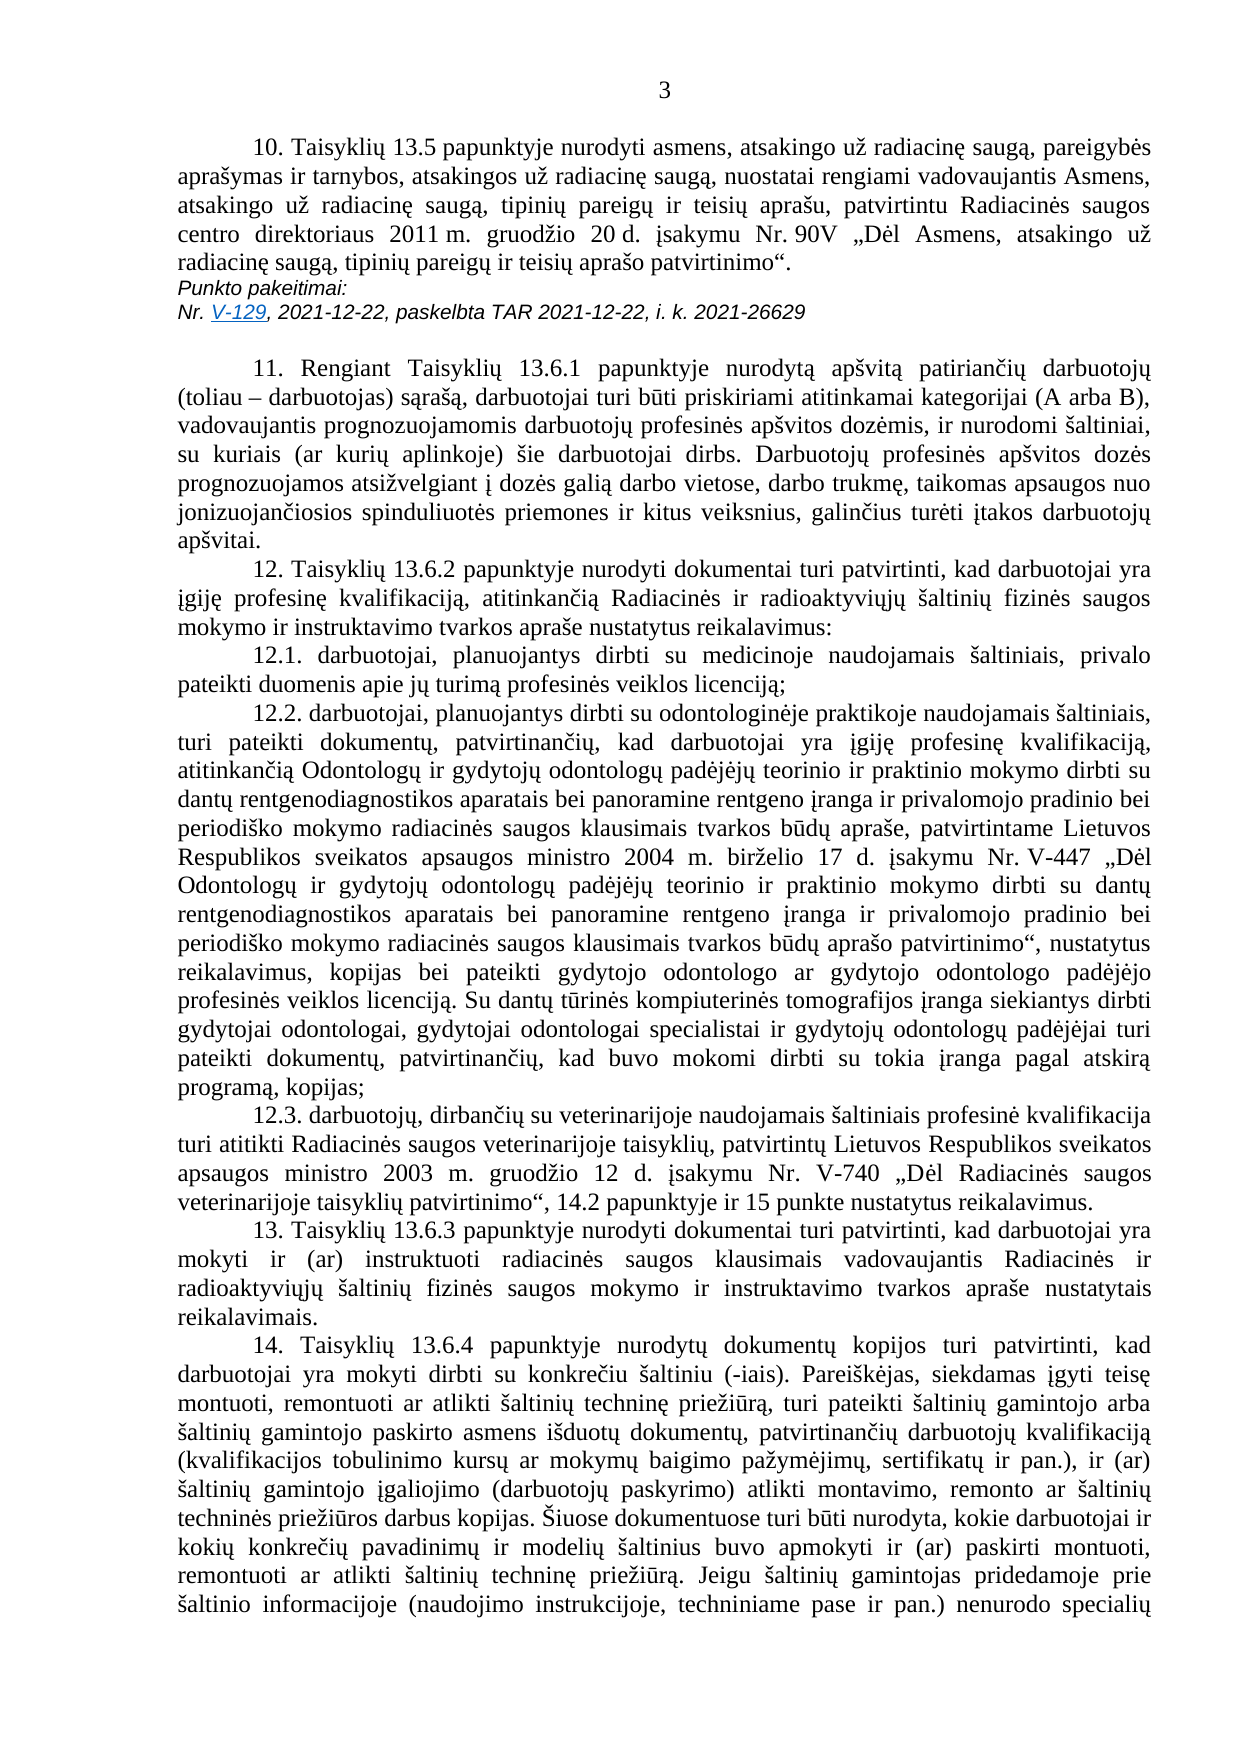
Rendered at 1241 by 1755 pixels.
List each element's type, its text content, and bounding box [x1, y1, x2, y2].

text 14. Taisyklių 13.6.4 papunktyje nurodytų dokumentų kopijos turi patvirtinti, kad darbuotojai yra mokyti dirbti su konkrečiu šaltiniu (-iais). Pareiškėjas, siekdamas įgyti teisę montuoti, remontuoti ar atlikti šaltinių techninę priežiūrą, turi pateikti šaltinių gamintojo arba šaltinių gamintojo paskirto asmens išduotų dokumentų, patvirtinančių darbuotojų kvalifikaciją (kvalifikacijos tobulinimo kursų ar mokymų baigimo pažymėjimų, sertifikatų ir pan.), ir (ar) šaltinių gamintojo įgaliojimo (darbuotojų paskyrimo) atlikti montavimo, remonto ar šaltinių techninės priežiūros darbus kopijas. Šiuose dokumentuose turi būti nurodyta, kokie darbuotojai ir kokių konkrečių pavadinimų ir modelių šaltinius buvo apmokyti ir (ar) paskirti montuoti, remontuoti ar atlikti šaltinių techninę priežiūrą. Jeigu šaltinių gamintojas pridedamoje prie šaltinio informacijoje (naudojimo instrukcijoje, techniniame pase ir pan.) nenurodo specialių [177, 1330, 1152, 1618]
text 10. Taisyklių 13.5 papunktyje nurodyti asmens, atsakingo už radiacinę saugą, pareigybės aprašymas ir tarnybos, atsakingos už radiacinę saugą, nuostatai rengiami vadovaujantis Asmens, atsakingo už radiacinę saugą, tipinių pareigų ir teisių aprašu, patvirtintu Radiacinės saugos centro direktoriaus 2011 m. gruodžio 20 d. įsakymu Nr. 90V „Dėl Asmens, atsakingo už radiacinę saugą, tipinių pareigų ir teisių aprašo patvirtinimo“. [177, 132, 1152, 276]
text 12.1. darbuotojai, planuojantys dirbti su medicinoje naudojamais šaltiniais, privalo pateikti duomenis apie jų turimą profesinės veiklos licenciją; [177, 640, 1152, 698]
text Nr. V-129, 2021-12-22, paskelbta TAR 2021-12-22, i. k. 2021-26629 [177, 300, 1152, 324]
text 13. Taisyklių 13.6.3 papunktyje nurodyti dokumentai turi patvirtinti, kad darbuotojai yra mokyti ir (ar) instruktuoti radiacinės saugos klausimais vadovaujantis Radiacinės ir radioaktyviųjų šaltinių fizinės saugos mokymo ir instruktavimo tvarkos apraše nustatytais reikalavimais. [177, 1215, 1152, 1330]
text Punkto pakeitimai: [177, 276, 1152, 300]
text 11. Rengiant Taisyklių 13.6.1 papunktyje nurodytą apšvitą patiriančių darbuotojų (toliau – darbuotojas) sąrašą, darbuotojai turi būti priskiriami atitinkamai kategorijai (A arba B), vadovaujantis prognozuojamomis darbuotojų profesinės apšvitos dozėmis, ir nurodomi šaltiniai, su kuriais (ar kurių aplinkoje) šie darbuotojai dirbs. Darbuotojų profesinės apšvitos dozės prognozuojamos atsižvelgiant į dozės galią darbo vietose, darbo trukmę, taikomas apsaugos nuo jonizuojančiosios spinduliuotės priemones ir kitus veiksnius, galinčius turėti įtakos darbuotojų apšvitai. [177, 353, 1152, 554]
text 12.2. darbuotojai, planuojantys dirbti su odontologinėje praktikoje naudojamais šaltiniais, turi pateikti dokumentų, patvirtinančių, kad darbuotojai yra įgiję profesinę kvalifikaciją, atitinkančią Odontologų ir gydytojų odontologų padėjėjų teorinio ir praktinio mokymo dirbti su dantų rentgenodiagnostikos aparatais bei panoramine rentgeno įranga ir privalomojo pradinio bei periodiško mokymo radiacinės saugos klausimais tvarkos būdų apraše, patvirtintame Lietuvos Respublikos sveikatos apsaugos ministro 2004 m. birželio 17 d. įsakymu Nr. V-447 „Dėl Odontologų ir gydytojų odontologų padėjėjų teorinio ir praktinio mokymo dirbti su dantų rentgenodiagnostikos aparatais bei panoramine rentgeno įranga ir privalomojo pradinio bei periodiško mokymo radiacinės saugos klausimais tvarkos būdų aprašo patvirtinimo“, nustatytus reikalavimus, kopijas bei pateikti gydytojo odontologo ar gydytojo odontologo padėjėjo profesinės veiklos licenciją. Su dantų tūrinės kompiuterinės tomografijos įranga siekiantys dirbti gydytojai odontologai, gydytojai odontologai specialistai ir gydytojų odontologų padėjėjai turi pateikti dokumentų, patvirtinančių, kad buvo mokomi dirbti su tokia įranga pagal atskirą programą, kopijas; [177, 698, 1152, 1100]
text 12.3. darbuotojų, dirbančių su veterinarijoje naudojamais šaltiniais profesinė kvalifikacija turi atitikti Radiacinės saugos veterinarijoje taisyklių, patvirtintų Lietuvos Respublikos sveikatos apsaugos ministro 2003 m. gruodžio 12 d. įsakymu Nr. V-740 „Dėl Radiacinės saugos veterinarijoje taisyklių patvirtinimo“, 14.2 papunktyje ir 15 punkte nustatytus reikalavimus. [177, 1100, 1152, 1215]
text 12. Taisyklių 13.6.2 papunktyje nurodyti dokumentai turi patvirtinti, kad darbuotojai yra įgiję profesinę kvalifikaciją, atitinkančią Radiacinės ir radioaktyviųjų šaltinių fizinės saugos mokymo ir instruktavimo tvarkos apraše nustatytus reikalavimus: [177, 554, 1152, 640]
